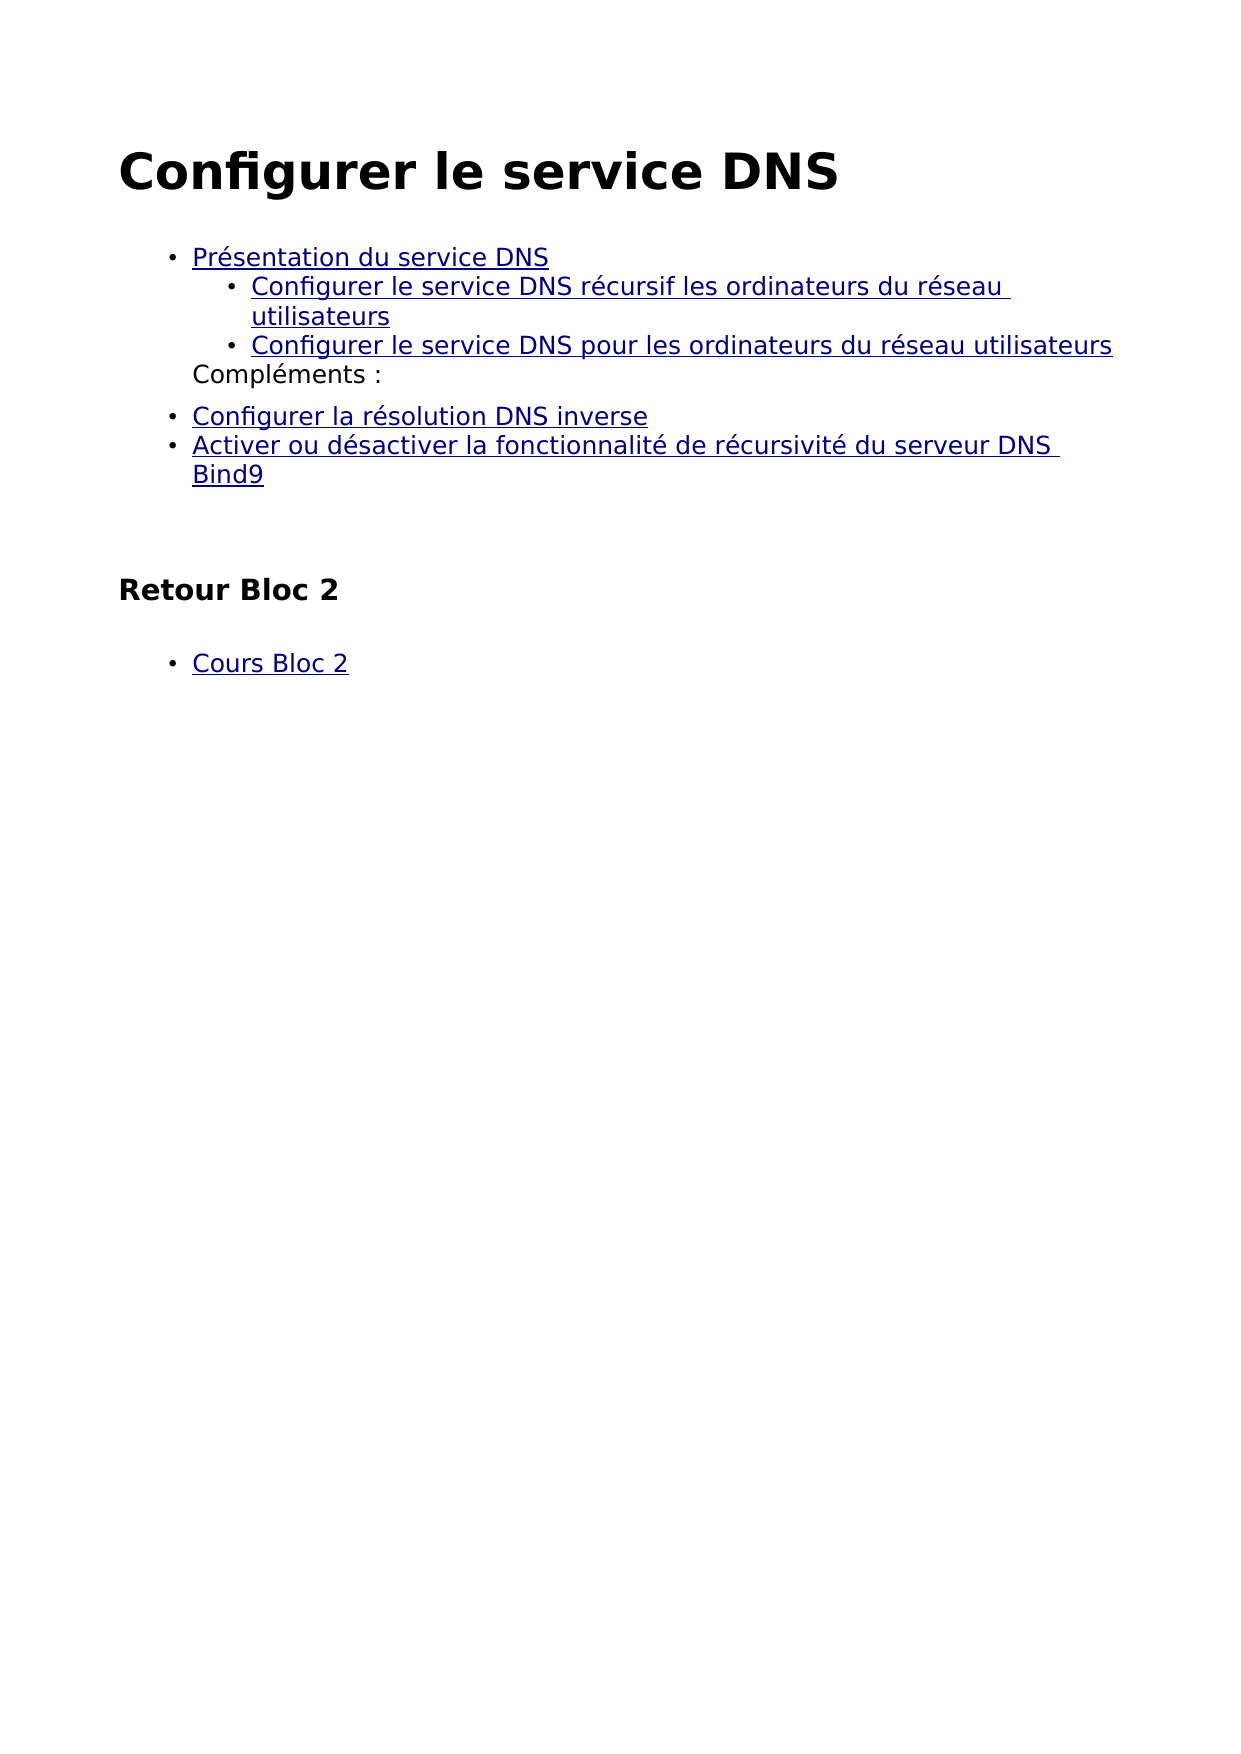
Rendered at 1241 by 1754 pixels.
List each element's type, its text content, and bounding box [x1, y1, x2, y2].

list Configurer la résolution DNS inverse [177, 402, 1122, 431]
list Présentation du service DNS [177, 243, 1122, 272]
list Configurer le service DNS pour les ordinateurs du réseau utilisateurs [236, 331, 1122, 360]
subtitle Configurer le service DNS [118, 143, 1122, 201]
list Configurer le service DNS récursif les ordinateurs du réseau utilisateurs [236, 272, 1122, 331]
list Compléments : [177, 360, 1122, 389]
subtitle Retour Bloc 2 [118, 573, 1122, 607]
list Activer ou désactiver la fonctionnalité de récursivité du serveur DNS Bind9 [177, 431, 1122, 518]
list Cours Bloc 2 [177, 649, 1122, 678]
